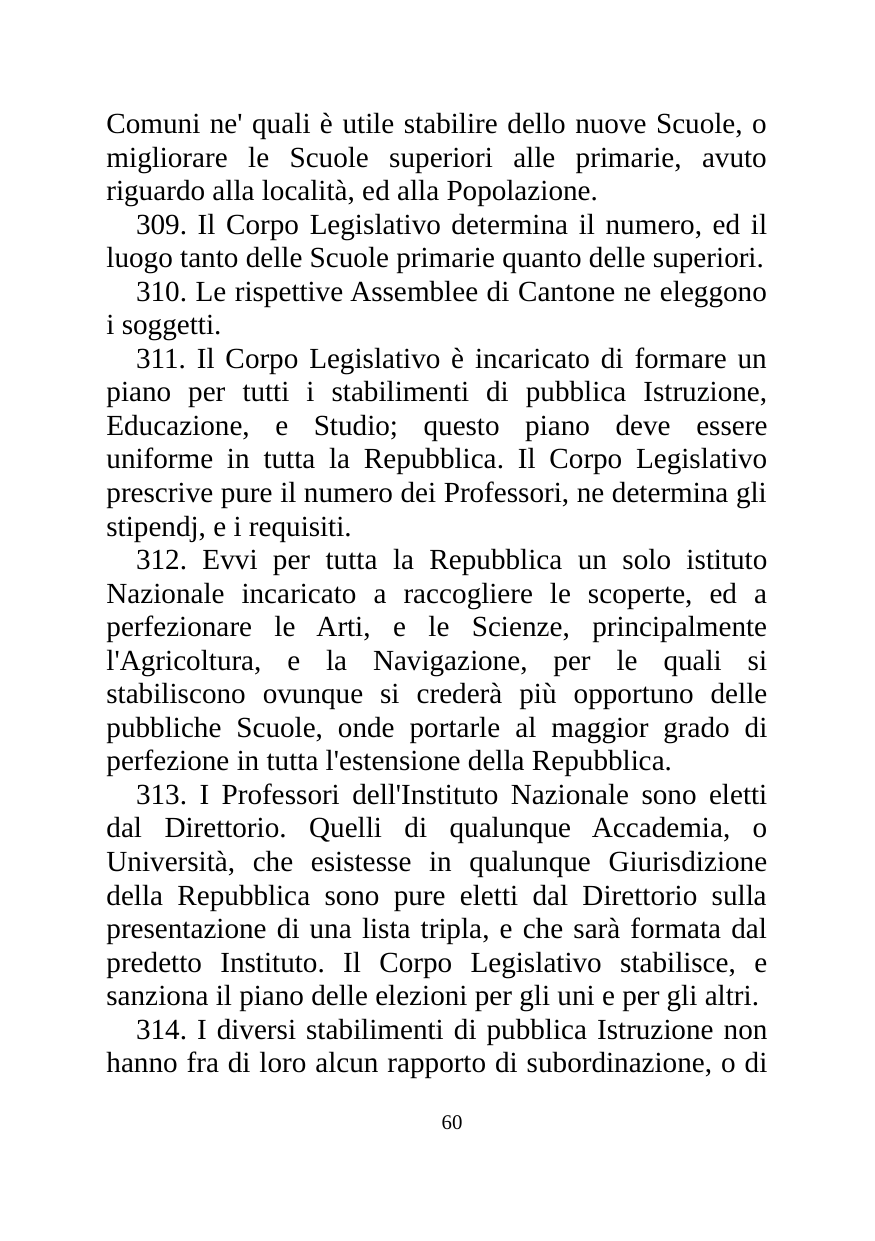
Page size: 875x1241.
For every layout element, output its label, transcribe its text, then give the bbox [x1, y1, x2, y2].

text 309. Il Corpo Legislativo determina il numero, ed il luogo tanto delle Scuole primarie quanto delle superiori. [106, 207, 768, 274]
text 310. Le rispettive Assemblee di Cantone ne eleggono i soggetti. [106, 274, 768, 341]
text 312. Evvi per tutta la Repubblica un solo istituto Nazionale incaricato a raccogliere le scoperte, ed a perfezionare le Arti, e le Scienze, principalmente l'Agricoltura, e la Navigazione, per le quali si stabiliscono ovunque si crederà più opportuno delle pubbliche Scuole, onde portarle al maggior grado di perfezione in tutta l'estensione della Repubblica. [106, 542, 768, 777]
text 313. I Professori dell'Instituto Nazionale sono eletti dal Direttorio. Quelli di qualunque Accademia, o Università, che esistesse in qualunque Giurisdizione della Repubblica sono pure eletti dal Direttorio sulla presentazione di una lista tripla, e che sarà formata dal predetto Instituto. Il Corpo Legislativo stabilisce, e sanziona il piano delle elezioni per gli uni e per gli altri. [106, 777, 768, 1012]
text Comuni ne' quali è utile stabilire dello nuove Scuole, o migliorare le Scuole superiori alle primarie, avuto riguardo alla località, ed alla Popolazione. [106, 106, 768, 207]
text 314. I diversi stabilimenti di pubblica Istruzione non hanno fra di loro alcun rapporto di subordinazione, o di [106, 1012, 768, 1079]
text 311. Il Corpo Legislativo è incaricato di formare un piano per tutti i stabilimenti di pubblica Istruzione, Educazione, e Studio; questo piano deve essere uniforme in tutta la Repubblica. Il Corpo Legislativo prescrive pure il numero dei Professori, ne determina gli stipendj, e i requisiti. [106, 341, 768, 542]
